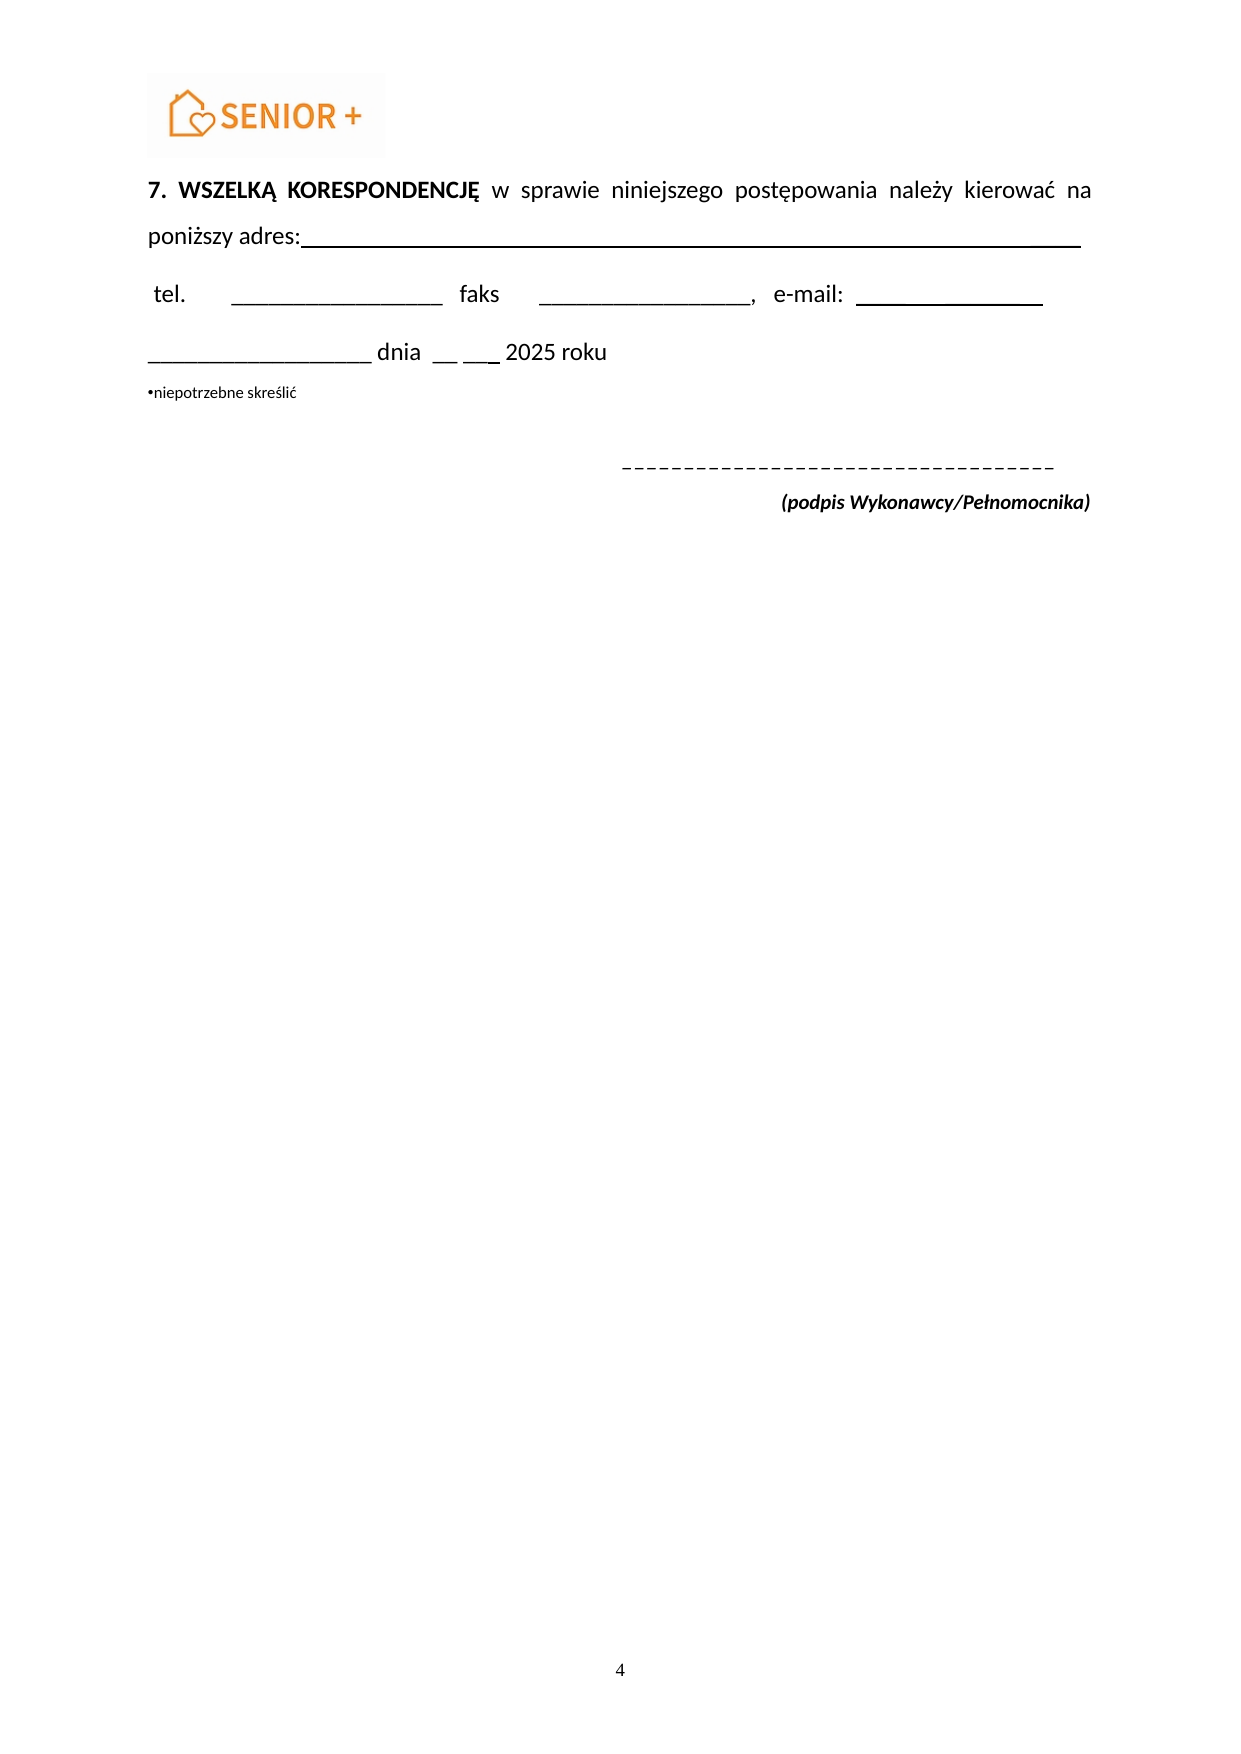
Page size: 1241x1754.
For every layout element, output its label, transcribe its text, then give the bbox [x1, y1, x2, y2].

text __________________ dnia __ __ 2025 roku [148, 336, 1093, 367]
picture [146, 73, 386, 158]
text 7. WSZELKĄ KORESPONDENCJĘ w sprawie niniejszego postępowania należy kierować na poniższy adres: ____ [148, 174, 1093, 250]
list niepotrzebne skreślić [148, 382, 1093, 402]
text ___________________________________ [148, 442, 1093, 472]
text tel. _________________ faks _________________, e-mail: ____ ______ [148, 278, 1093, 309]
text (podpis Wykonawcy/Pełnomocnika) [148, 489, 1093, 515]
